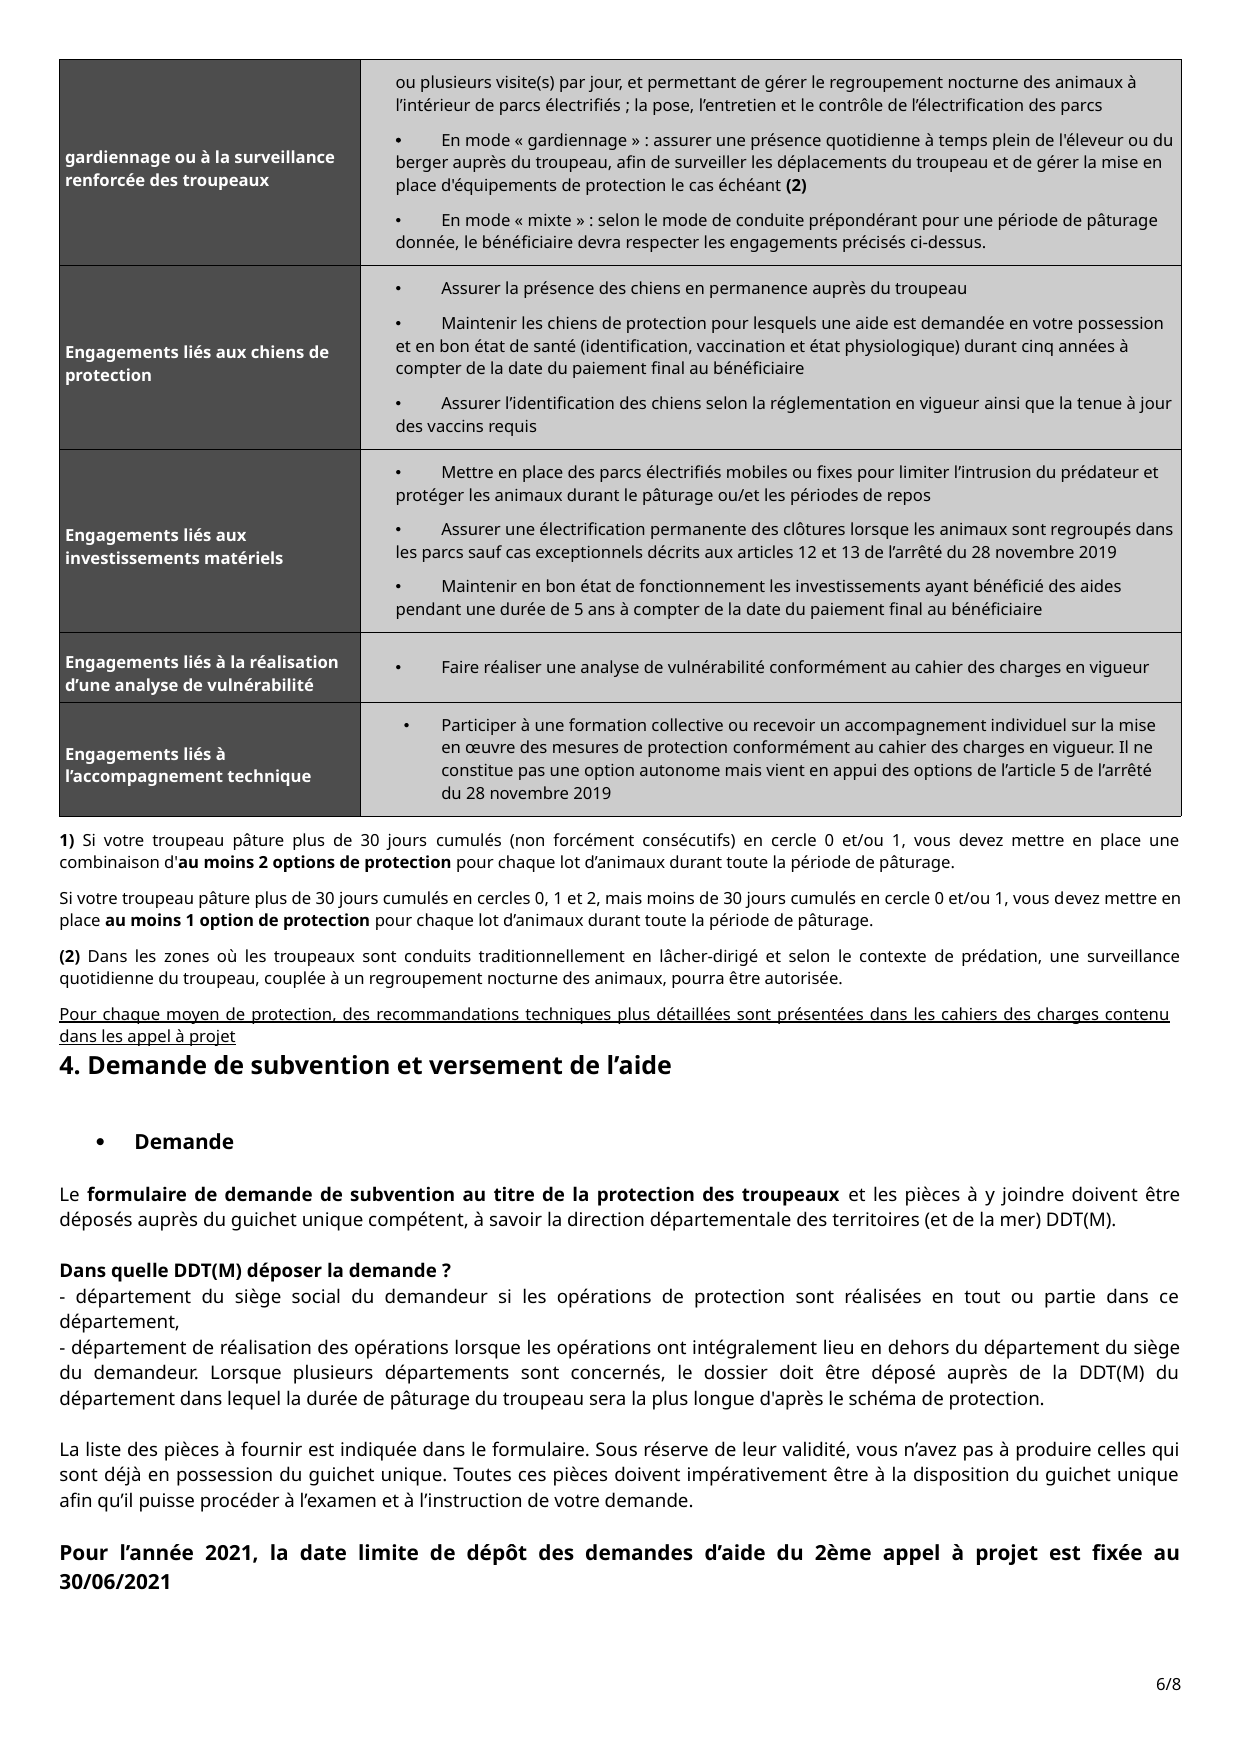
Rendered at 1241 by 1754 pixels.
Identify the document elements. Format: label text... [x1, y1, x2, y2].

table_cell Faire réaliser une analyse de vulnérabilité conformément au cahier des charges en vigueur [361, 633, 1181, 702]
table_cell Engagements liés à la réalisation d’une analyse de vulnérabilité [60, 633, 360, 702]
text Dans quelle DDT(M) déposer la demande ? [59, 1258, 1181, 1283]
text Pour l’année 2021, la date limite de dépôt des demandes d’aide du 2ème appel à projet est fixée au 30/06/2021 [59, 1538, 1181, 1595]
table_cell Participer à une formation collective ou recevoir un accompagnement individuel sur la mise en œuvre des mesures de protection conformément au cahier des charges en vigueur. Il ne constitue pas une option autonome mais vient en appui des options de l’article 5 de l’arrêté du 28 novembre 2019 [361, 703, 1181, 816]
table_cell ou plusieurs visite(s) par jour, et permettant de gérer le regroupement nocturne des animaux à l’intérieur de parcs électrifiés ; la pose, l’entretien et le contrôle de l’électrification des parcs En mode « gardiennage » : assurer une présence quotidienne à temps plein de l'éleveur ou du berger auprès du troupeau, afin de surveiller les déplacements du troupeau et de gérer la mise en place d'équipements de protection le cas échéant (2) En mode « mixte » : selon le mode de conduite prépondérant pour une période de pâturage donnée, le bénéficiaire devra respecter les engagements précisés ci-dessus. [361, 60, 1181, 265]
table_cell Engagements liés aux investissements matériels [60, 450, 360, 632]
text (2) Dans les zones où les troupeaux sont conduits traditionnellement en lâcher-dirigé et selon le contexte de prédation, une surveillance quotidienne du troupeau, couplée à un regroupement nocturne des animaux, pourra être autorisée. [59, 944, 1181, 990]
table_cell gardiennage ou à la surveillance renforcée des troupeaux [60, 60, 360, 265]
text 1) Si votre troupeau pâture plus de 30 jours cumulés (non forcément consécutifs) en cercle 0 et/ou 1, vous devez mettre en place une combinaison d'au moins 2 options de protection pour chaque lot d’animaux durant toute la période de pâturage. [59, 828, 1181, 874]
text 4. Demande de subvention et versement de l’aide [59, 1048, 1171, 1082]
table_cell Assurer la présence des chiens en permanence auprès du troupeau Maintenir les chiens de protection pour lesquels une aide est demandée en votre possession et en bon état de santé (identification, vaccination et état physiologique) durant cinq années à compter de la date du paiement final au bénéficiaire Assurer l’identification des chiens selon la réglementation en vigueur ainsi que la tenue à jour des vaccins requis [361, 266, 1181, 449]
table_cell Engagements liés à l’accompagnement technique [60, 703, 360, 816]
text Si votre troupeau pâture plus de 30 jours cumulés en cercles 0, 1 et 2, mais moins de 30 jours cumulés en cercle 0 et/ou 1, vous devez mettre en place au moins 1 option de protection pour chaque lot d’animaux durant toute la période de pâturage. [59, 886, 1181, 932]
text Pour chaque moyen de protection, des recommandations techniques plus détaillées sont présentées dans les cahiers des charges contenu dans les appel à projet [59, 1002, 1171, 1048]
list Demande [97, 1127, 1171, 1156]
text La liste des pièces à fournir est indiquée dans le formulaire. Sous réserve de leur validité, vous n’avez pas à produire celles qui sont déjà en possession du guichet unique. Toutes ces pièces doivent impérativement être à la disposition du guichet unique afin qu’il puisse procéder à l’examen et à l’instruction de votre demande. [59, 1436, 1181, 1513]
text - département du siège social du demandeur si les opérations de protection sont réalisées en tout ou partie dans ce département, [59, 1283, 1181, 1334]
text - département de réalisation des opérations lorsque les opérations ont intégralement lieu en dehors du département du siège du demandeur. Lorsque plusieurs départements sont concernés, le dossier doit être déposé auprès de la DDT(M) du département dans lequel la durée de pâturage du troupeau sera la plus longue d'après le schéma de protection. [59, 1334, 1181, 1411]
table_cell Engagements liés aux chiens de protection [60, 266, 360, 449]
text Le formulaire de demande de subvention au titre de la protection des troupeaux et les pièces à y joindre doivent être déposés auprès du guichet unique compétent, à savoir la direction départementale des territoires (et de la mer) DDT(M). [59, 1181, 1181, 1232]
table_cell Mettre en place des parcs électrifiés mobiles ou fixes pour limiter l’intrusion du prédateur et protéger les animaux durant le pâturage ou/et les périodes de repos Assurer une électrification permanente des clôtures lorsque les animaux sont regroupés dans les parcs sauf cas exceptionnels décrits aux articles 12 et 13 de l’arrêté du 28 novembre 2019 Maintenir en bon état de fonctionnement les investissements ayant bénéficié des aides pendant une durée de 5 ans à compter de la date du paiement final au bénéficiaire [361, 450, 1181, 632]
